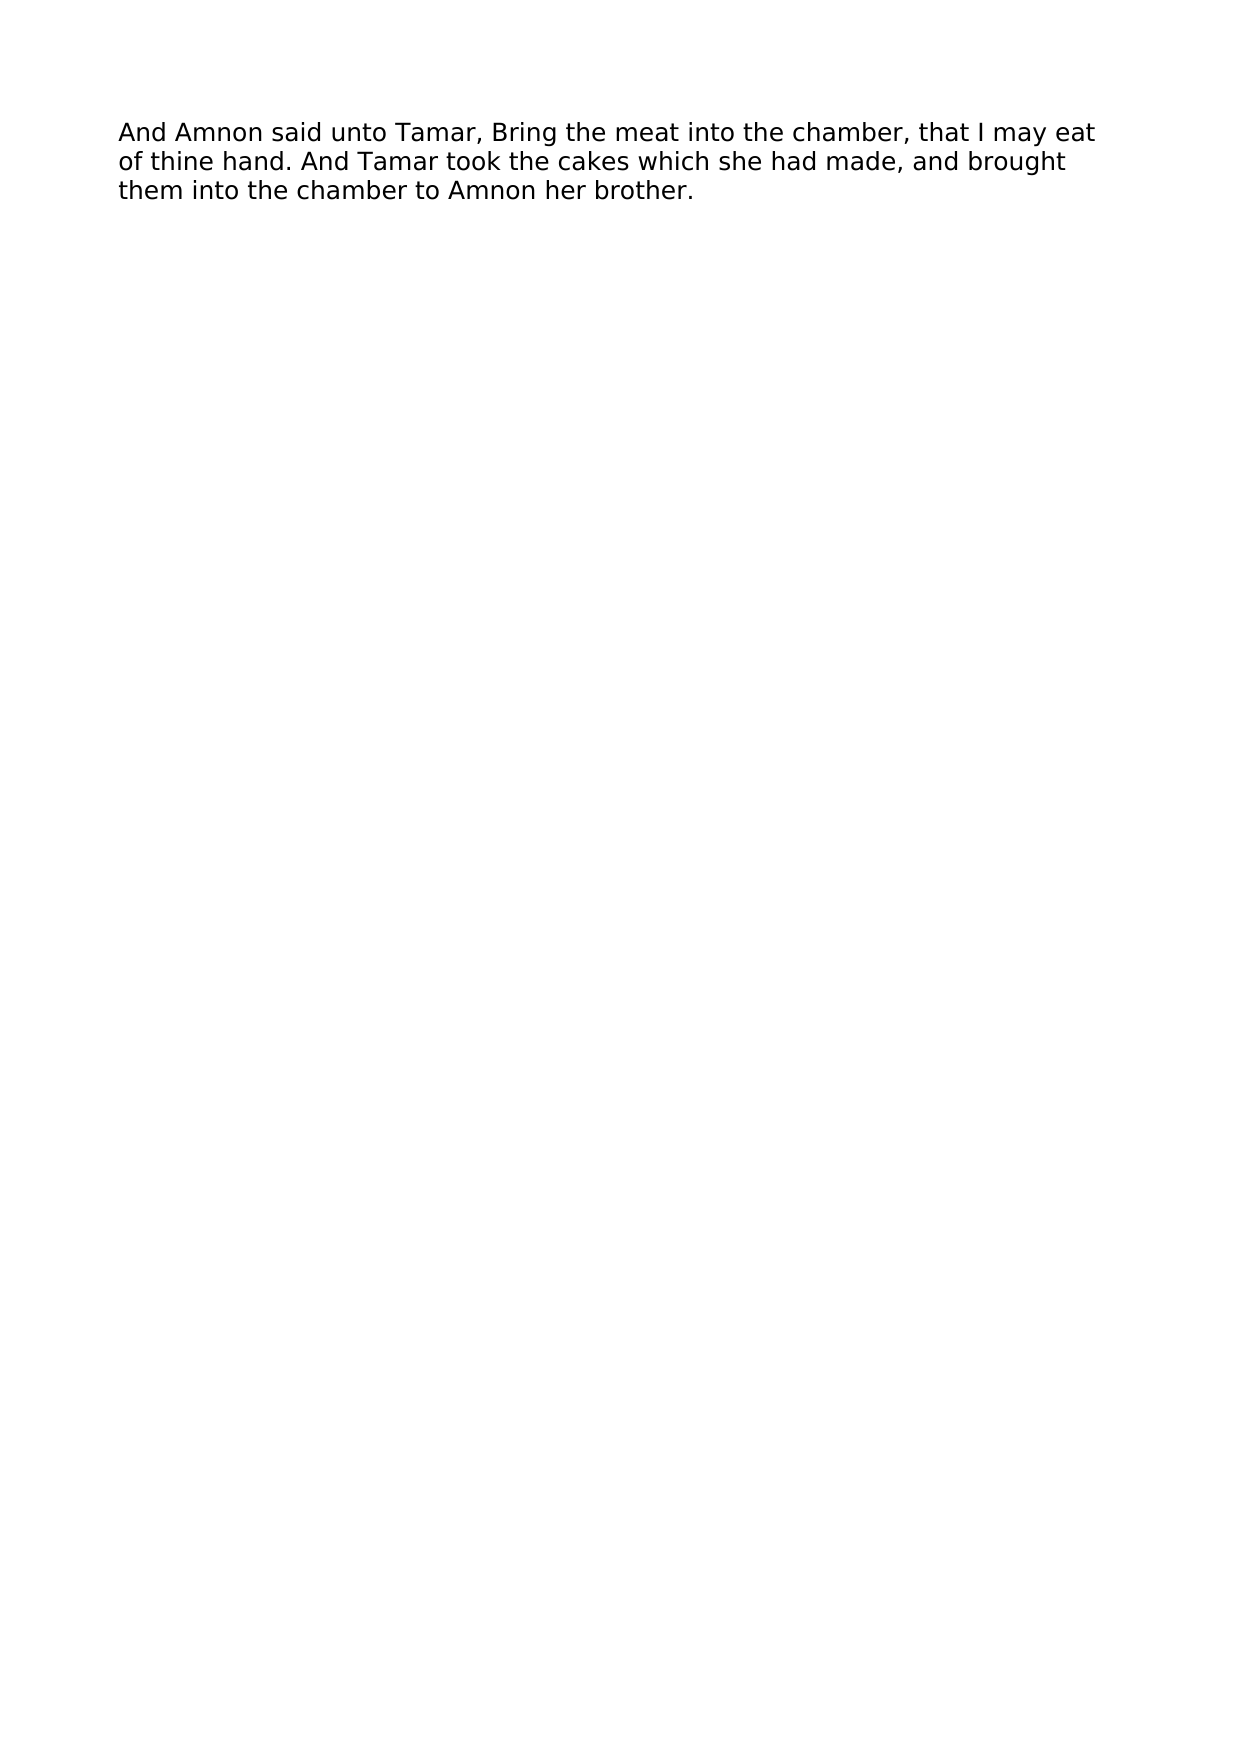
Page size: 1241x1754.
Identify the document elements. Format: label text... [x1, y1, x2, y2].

text And Amnon said unto Tamar, Bring the meat into the chamber, that I may eat of thine hand. And Tamar took the cakes which she had made, and brought them into the chamber to Amnon her brother. [118, 118, 1122, 206]
